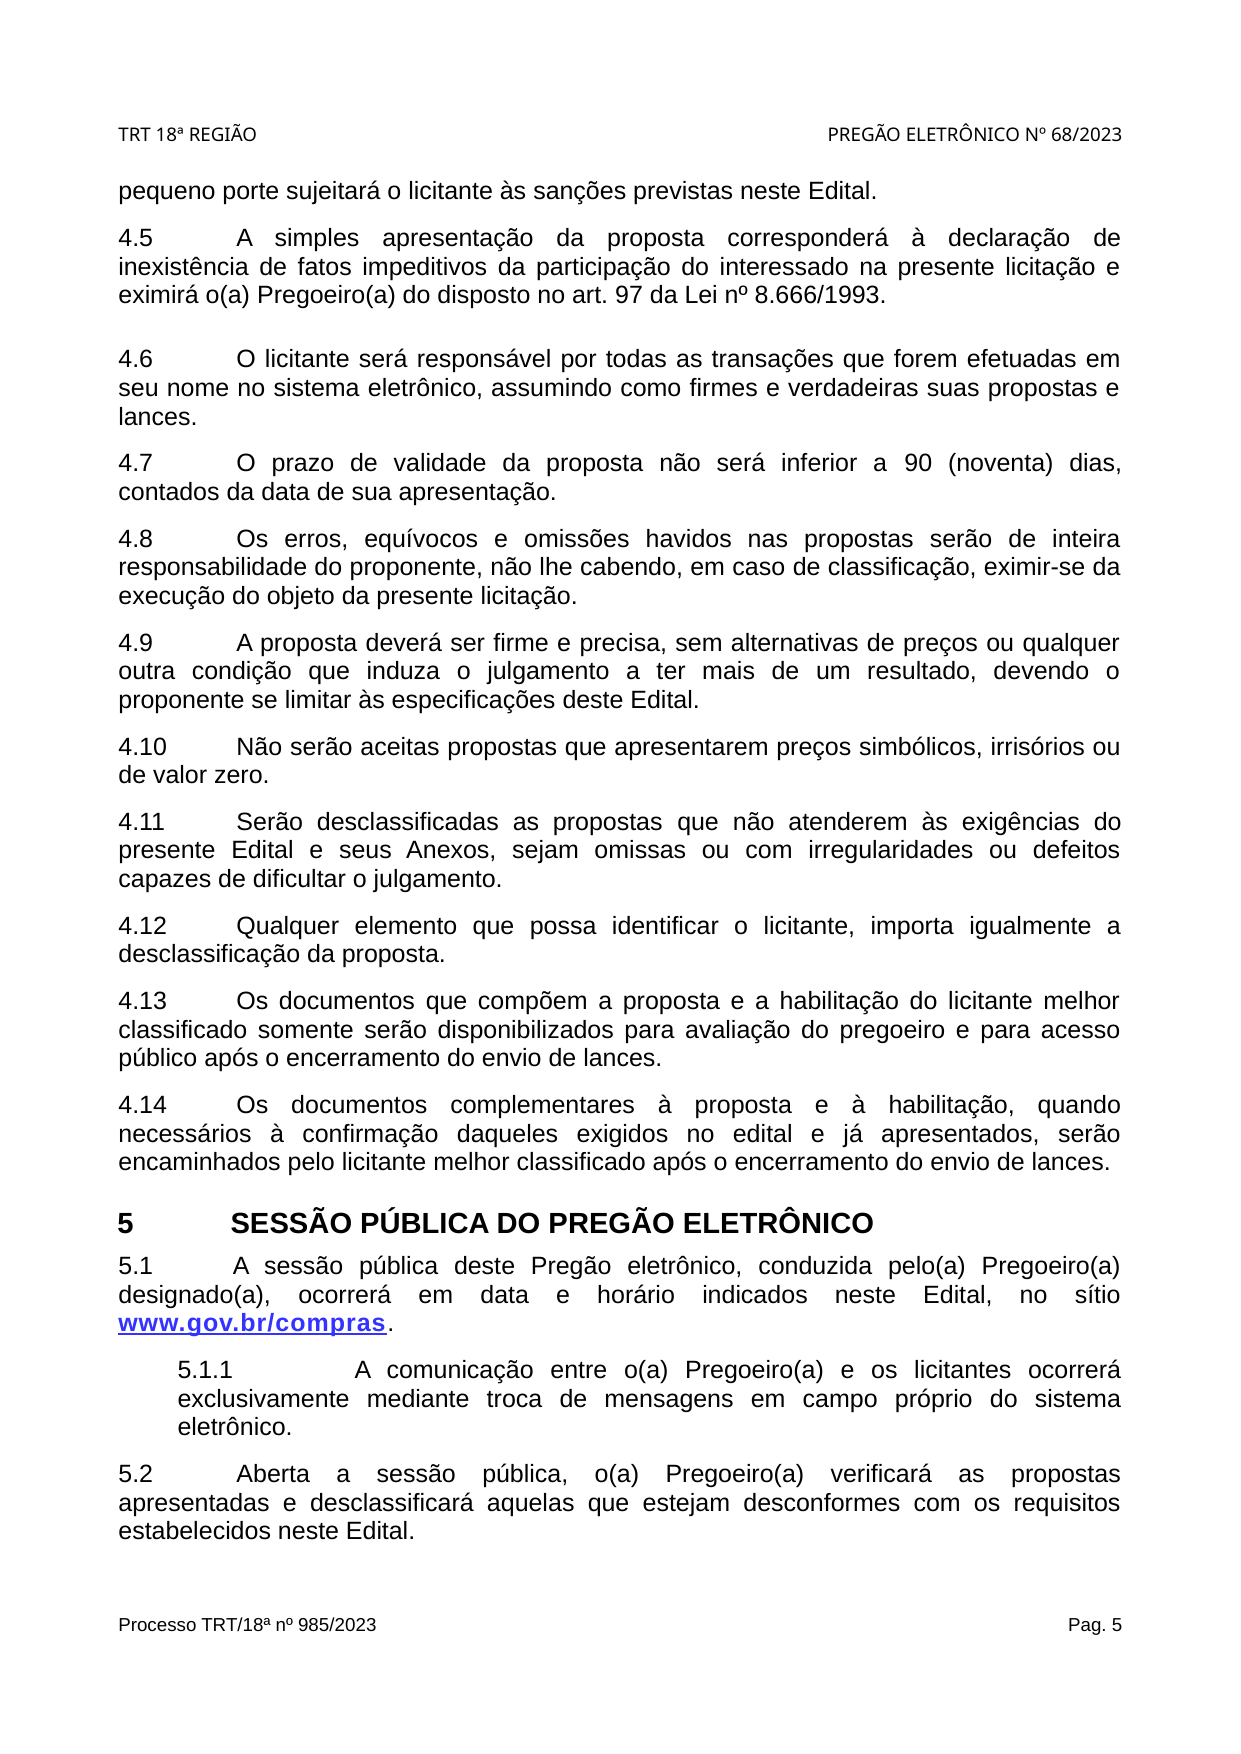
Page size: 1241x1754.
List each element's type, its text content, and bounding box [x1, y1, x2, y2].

text 5.1.1 A comunicação entre o(a) Pregoeiro(a) e os licitantes ocorrerá exclusivamente mediante troca de mensagens em campo próprio do sistema eletrônico. [177, 1355, 1122, 1441]
text 4.11 Serão desclassificadas as propostas que não atenderem às exigências do presente Edital e seus Anexos, sejam omissas ou com irregularidades ou defeitos capazes de dificultar o julgamento. [118, 807, 1122, 893]
text 5.1 A sessão pública deste Pregão eletrônico, conduzida pelo(a) Pregoeiro(a) designado(a), ocorrerá em data e horário indicados neste Edital, no sítio www.gov.br/compras. [118, 1251, 1122, 1337]
text 4.8 Os erros, equívocos e omissões havidos nas propostas serão de inteira responsabilidade do proponente, não lhe cabendo, em caso de classificação, eximir-se da execução do objeto da presente licitação. [118, 524, 1122, 610]
text 5 SESSÃO PÚBLICA DO PREGÃO ELETRÔNICO [117, 1206, 1122, 1239]
text 4.13 Os documentos que compõem a proposta e a habilitação do licitante melhor classificado somente serão disponibilizados para avaliação do pregoeiro e para acesso público após o encerramento do envio de lances. [118, 986, 1122, 1072]
list 4.12 Qualquer elemento que possa identificar o licitante, importa igualmente a desclassificação da proposta. [118, 911, 1122, 968]
text pequeno porte sujeitará o licitante às sanções previstas neste Edital. [118, 176, 1122, 205]
text 4.5 A simples apresentação da proposta corresponderá à declaração de inexistência de fatos impeditivos da participação do interessado na presente licitação e eximirá o(a) Pregoeiro(a) do disposto no art. 97 da Lei nº 8.666/1993. [118, 223, 1122, 309]
text 4.9 A proposta deverá ser firme e precisa, sem alternativas de preços ou qualquer outra condição que induza o julgamento a ter mais de um resultado, devendo o proponente se limitar às especificações deste Edital. [118, 628, 1122, 714]
text 4.14 Os documentos complementares à proposta e à habilitação, quando necessários à confirmação daqueles exigidos no edital e já apresentados, serão encaminhados pelo licitante melhor classificado após o encerramento do envio de lances. [118, 1090, 1122, 1176]
text 4.10 Não serão aceitas propostas que apresentarem preços simbólicos, irrisórios ou de valor zero. [118, 732, 1122, 789]
list 4.6 O licitante será responsável por todas as transações que forem efetuadas em seu nome no sistema eletrônico, assumindo como firmes e verdadeiras suas propostas e lances. [118, 344, 1122, 431]
text 5.2 Aberta a sessão pública, o(a) Pregoeiro(a) verificará as propostas apresentadas e desclassificará aquelas que estejam desconformes com os requisitos estabelecidos neste Edital. [118, 1459, 1122, 1545]
text 4.7 O prazo de validade da proposta não será inferior a 90 (noventa) dias, contados da data de sua apresentação. [118, 448, 1122, 506]
